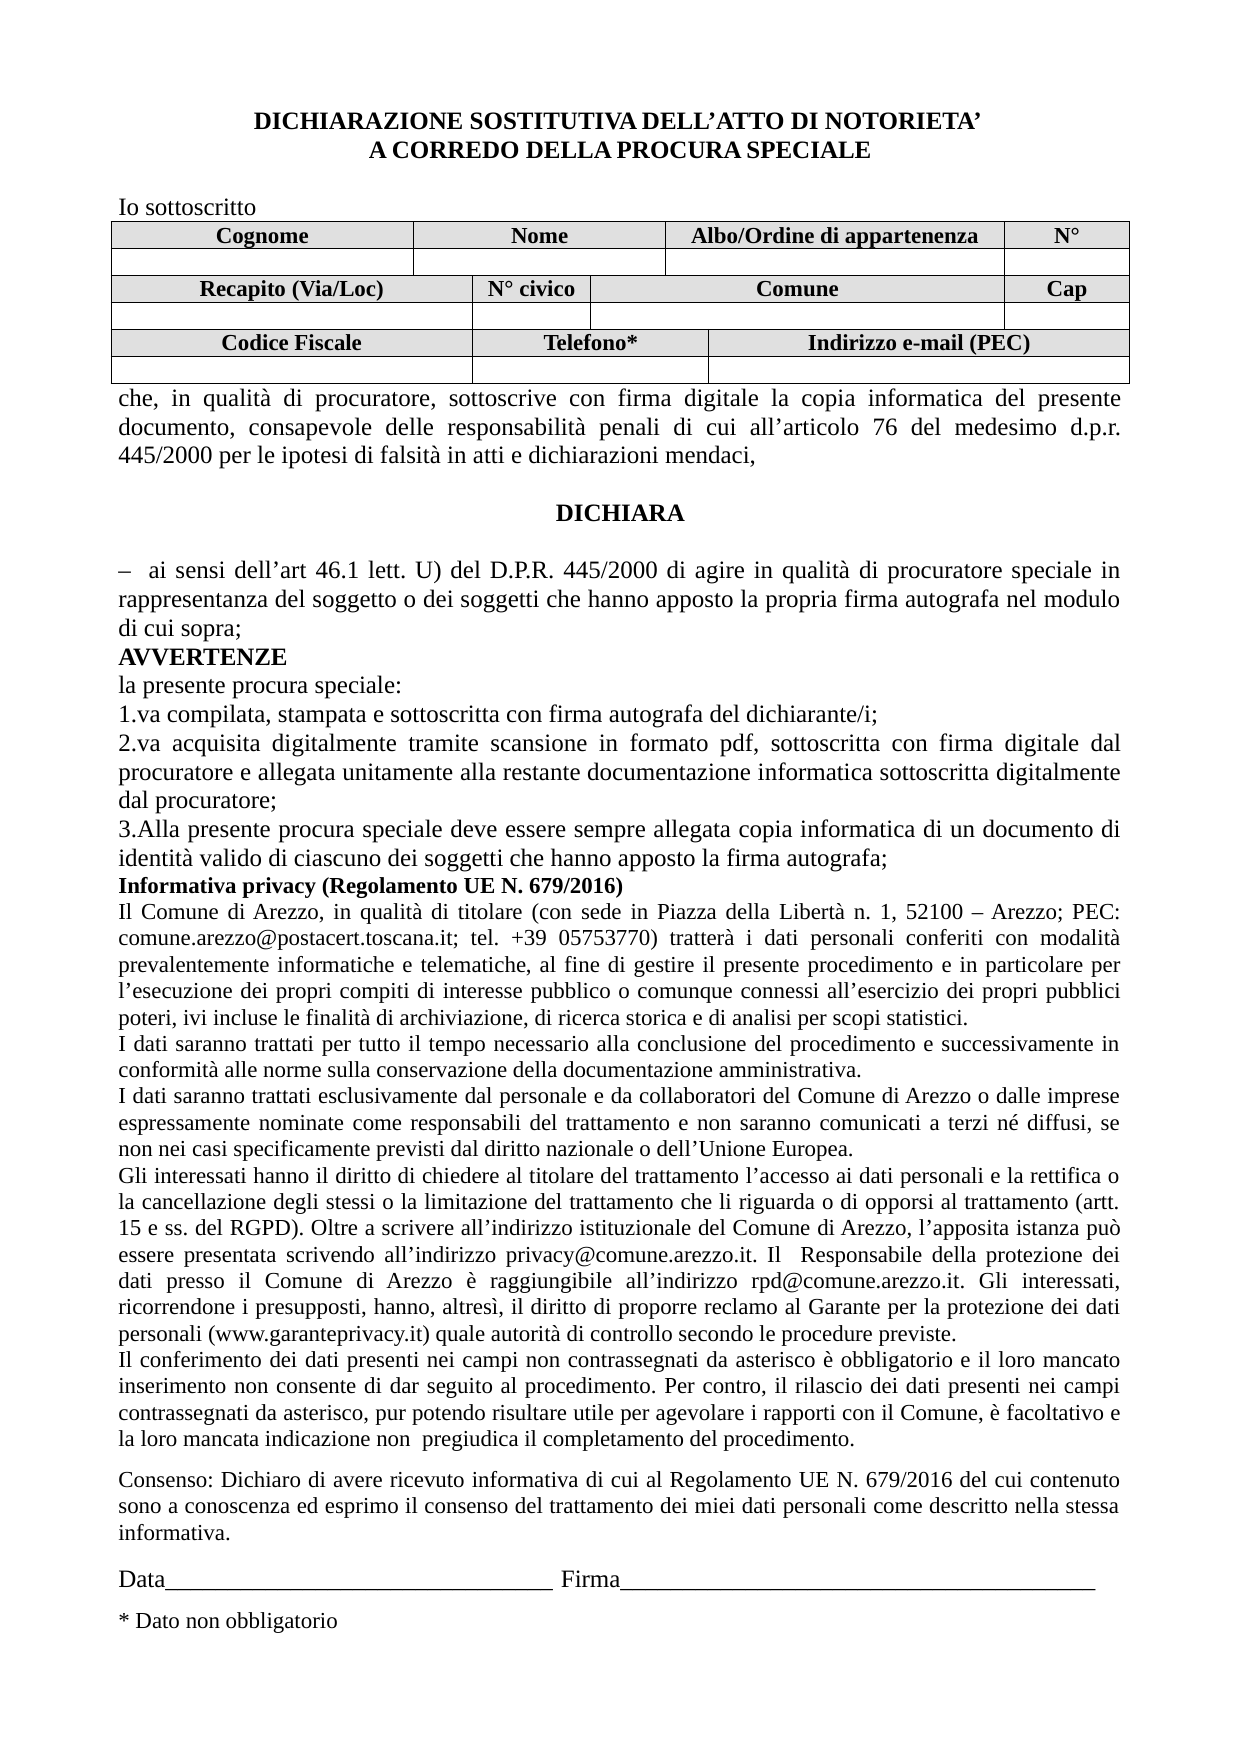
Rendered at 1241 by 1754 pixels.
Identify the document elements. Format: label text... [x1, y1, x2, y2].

text Informativa privacy (Regolamento UE N. 679/2016) [118, 872, 1122, 898]
text Consenso: Dichiaro di avere ricevuto informativa di cui al Regolamento UE N. 679/2016 del cui contenuto sono a conoscenza ed esprimo il consenso del trattamento dei miei dati personali come descritto nella stessa informativa. [118, 1466, 1122, 1545]
table_cell [1005, 249, 1129, 275]
table_cell [112, 357, 472, 382]
table_header N° [1005, 222, 1129, 248]
text – ai sensi dell’art 46.1 lett. U) del D.P.R. 445/2000 di agire in qualità di procuratore speciale in rappresentanza del soggetto o dei soggetti che hanno apposto la propria firma autografa nel modulo di cui sopra; [118, 556, 1122, 642]
list va acquisita digitalmente tramite scansione in formato pdf, sottoscritta con firma digitale dal procuratore e allegata unitamente alla restante documentazione informatica sottoscritta digitalmente dal procuratore; [118, 728, 1122, 814]
table_cell Indirizzo e-mail (PEC) [709, 330, 1129, 356]
list Alla presente procura speciale deve essere sempre allegata copia informatica di un documento di identità valido di ciascuno dei soggetti che hanno apposto la firma autografa; [118, 814, 1122, 872]
text la presente procura speciale: [118, 671, 1122, 699]
table_cell [473, 303, 590, 329]
list va compilata, stampata e sottoscritta con firma autografa del dichiarante/i; [118, 699, 1122, 728]
table_cell [112, 303, 472, 329]
table_cell Telefono* [473, 330, 708, 356]
table_cell Cap [1005, 276, 1129, 302]
table_cell [1005, 303, 1129, 329]
text che, in qualità di procuratore, sottoscrive con firma digitale la copia informatica del presente documento, consapevole delle responsabilità penali di cui all’articolo 76 del medesimo d.p.r. 445/2000 per le ipotesi di falsità in atti e dichiarazioni mendaci, [118, 384, 1122, 469]
text Il conferimento dei dati presenti nei campi non contrassegnati da asterisco è obbligatorio e il loro mancato inserimento non consente di dar seguito al procedimento. Per contro, il rilascio dei dati presenti nei campi contrassegnati da asterisco, pur potendo risultare utile per agevolare i rapporti con il Comune, è facoltativo e la loro mancata indicazione non pregiudica il completamento del procedimento. [118, 1346, 1122, 1452]
table_header Albo/Ordine di appartenenza [666, 222, 1004, 248]
table_cell Recapito (Via/Loc) [112, 276, 472, 302]
table_cell [473, 357, 708, 382]
table_cell [666, 249, 1004, 275]
text DICHIARAZIONE SOSTITUTIVA DELL’ATTO DI NOTORIETA’ A CORREDO DELLA PROCURA SPECIALE [118, 106, 1122, 164]
table_cell [414, 249, 665, 275]
table_cell [591, 303, 1004, 329]
text Gli interessati hanno il diritto di chiedere al titolare del trattamento l’accesso ai dati personali e la rettifica o la cancellazione degli stessi o la limitazione del trattamento che li riguarda o di opporsi al trattamento (artt. 15 e ss. del RGPD). Oltre a scrivere all’indirizzo istituzionale del Comune di Arezzo, l’apposita istanza può essere presentata scrivendo all’indirizzo privacy@comune.arezzo.it. Il Responsabile della protezione dei dati presso il Comune di Arezzo è raggiungibile all’indirizzo rpd@comune.arezzo.it. Gli interessati, ricorrendone i presupposti, hanno, altresì, il diritto di proporre reclamo al Garante per la protezione dei dati personali (www.garanteprivacy.it) quale autorità di controllo secondo le procedure previste. [118, 1162, 1122, 1346]
text * Dato non obbligatorio [118, 1607, 1122, 1634]
text Data_______________________________ Firma______________________________________ [118, 1564, 1122, 1593]
table_cell [112, 249, 413, 275]
table_cell Codice Fiscale [112, 330, 472, 356]
text Il Comune di Arezzo, in qualità di titolare (con sede in Piazza della Libertà n. 1, 52100 – Arezzo; PEC: comune.arezzo@postacert.toscana.it; tel. +39 05753770) tratterà i dati personali conferiti con modalità prevalentemente informatiche e telematiche, al fine di gestire il presente procedimento e in particolare per l’esecuzione dei propri compiti di interesse pubblico o comunque connessi all’esercizio dei propri pubblici poteri, ivi incluse le finalità di archiviazione, di ricerca storica e di analisi per scopi statistici. [118, 898, 1122, 1030]
text I dati saranno trattati esclusivamente dal personale e da collaboratori del Comune di Arezzo o dalle imprese espressamente nominate come responsabili del trattamento e non saranno comunicati a terzi né diffusi, se non nei casi specificamente previsti dal diritto nazionale o dell’Unione Europea. [118, 1083, 1122, 1162]
text DICHIARA [118, 498, 1122, 527]
text I dati saranno trattati per tutto il tempo necessario alla conclusione del procedimento e successivamente in conformità alle norme sulla conservazione della documentazione amministrativa. [118, 1030, 1122, 1083]
table_cell [709, 357, 1129, 382]
table_cell Comune [591, 276, 1004, 302]
table_header Cognome [112, 222, 413, 248]
table_header Nome [414, 222, 665, 248]
table_cell N° civico [473, 276, 590, 302]
text Io sottoscritto [118, 192, 1122, 221]
text AVVERTENZE [118, 642, 1122, 671]
